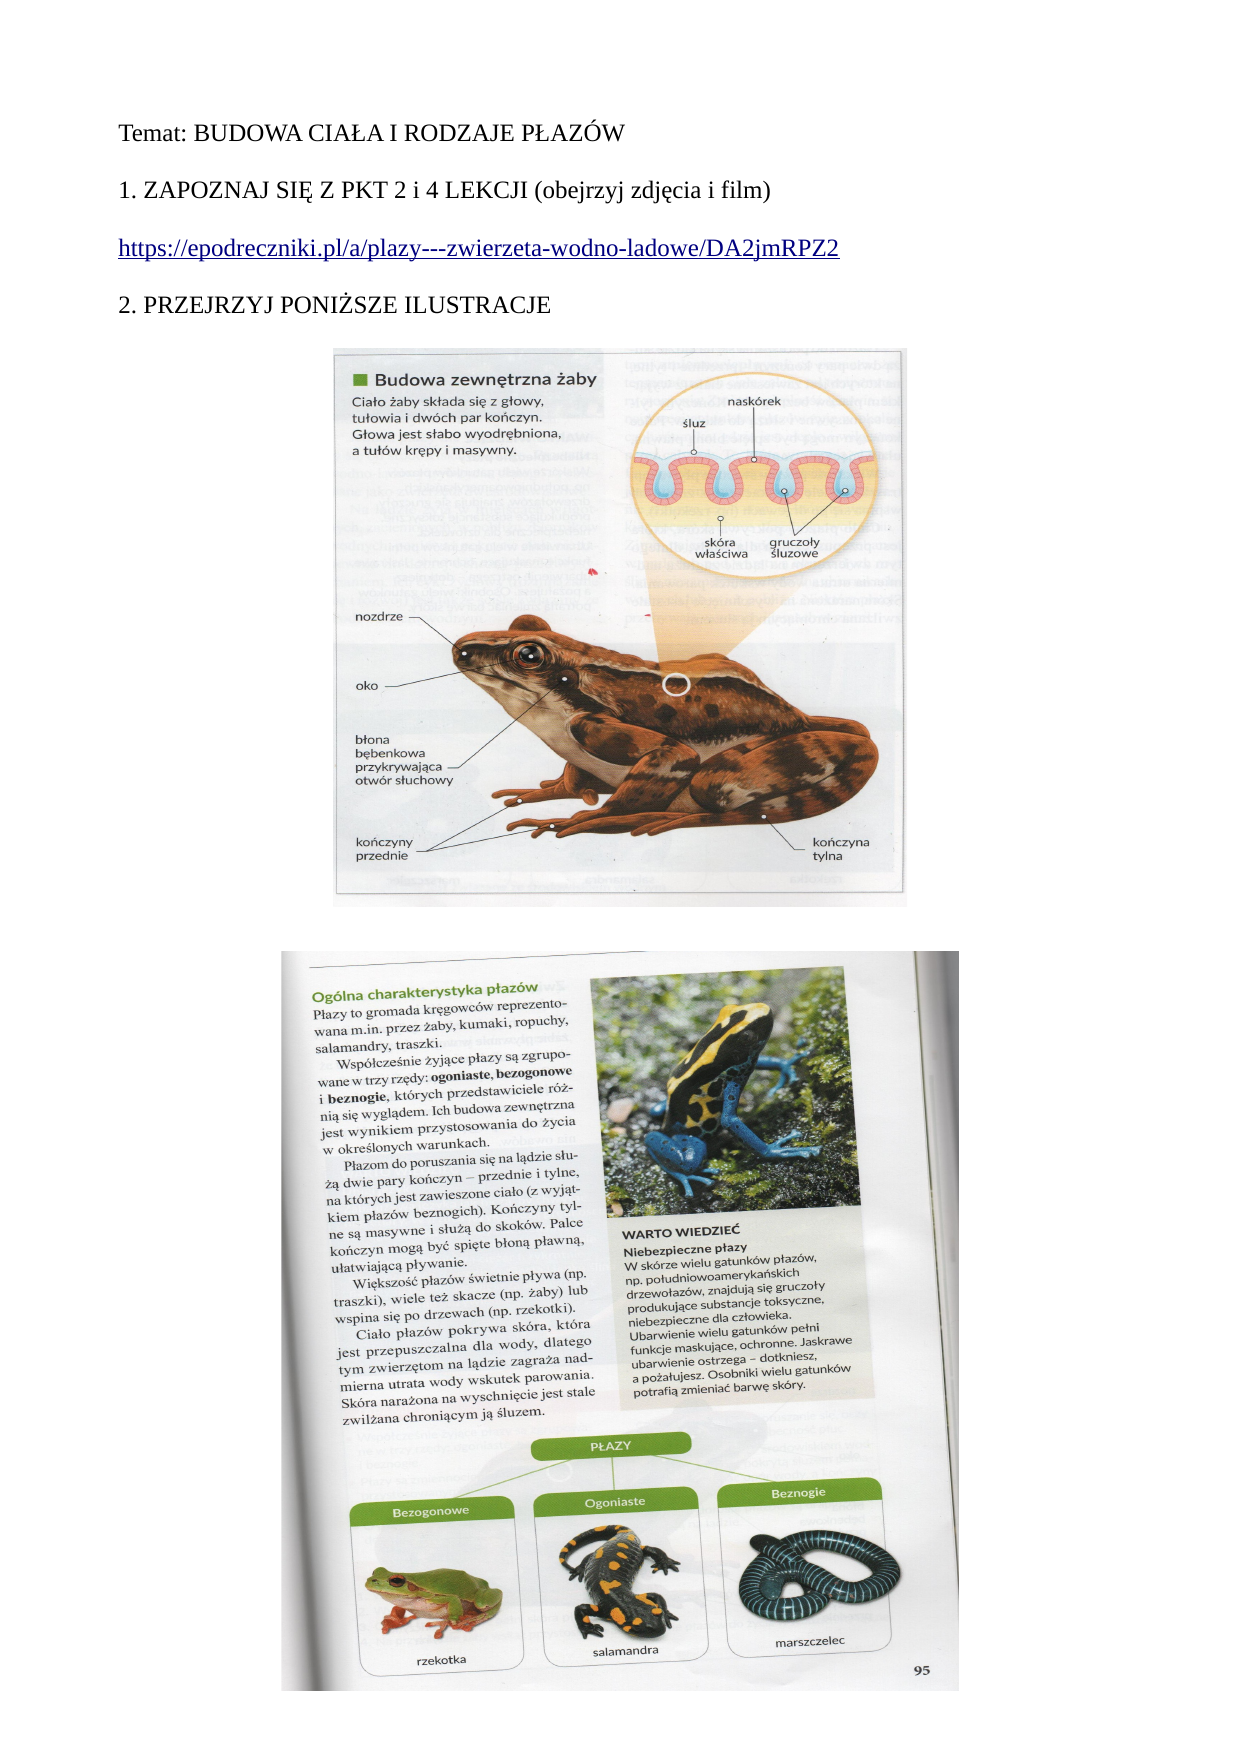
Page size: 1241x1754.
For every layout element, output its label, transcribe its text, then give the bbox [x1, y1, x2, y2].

text 1. ZAPOZNAJ SIĘ Z PKT 2 i 4 LEKCJI (obejrzyj zdjęcia i film) [118, 176, 1122, 204]
text 2. PRZEJRZYJ PONIŻSZE ILUSTRACJE [118, 291, 1122, 319]
picture [281, 951, 959, 1691]
text https://epodreczniki.pl/a/plazy---zwierzeta-wodno-ladowe/DA2jmRPZ2 [118, 233, 1122, 262]
picture [333, 348, 908, 907]
text Temat: BUDOWA CIAŁA I RODZAJE PŁAZÓW [118, 118, 1122, 147]
